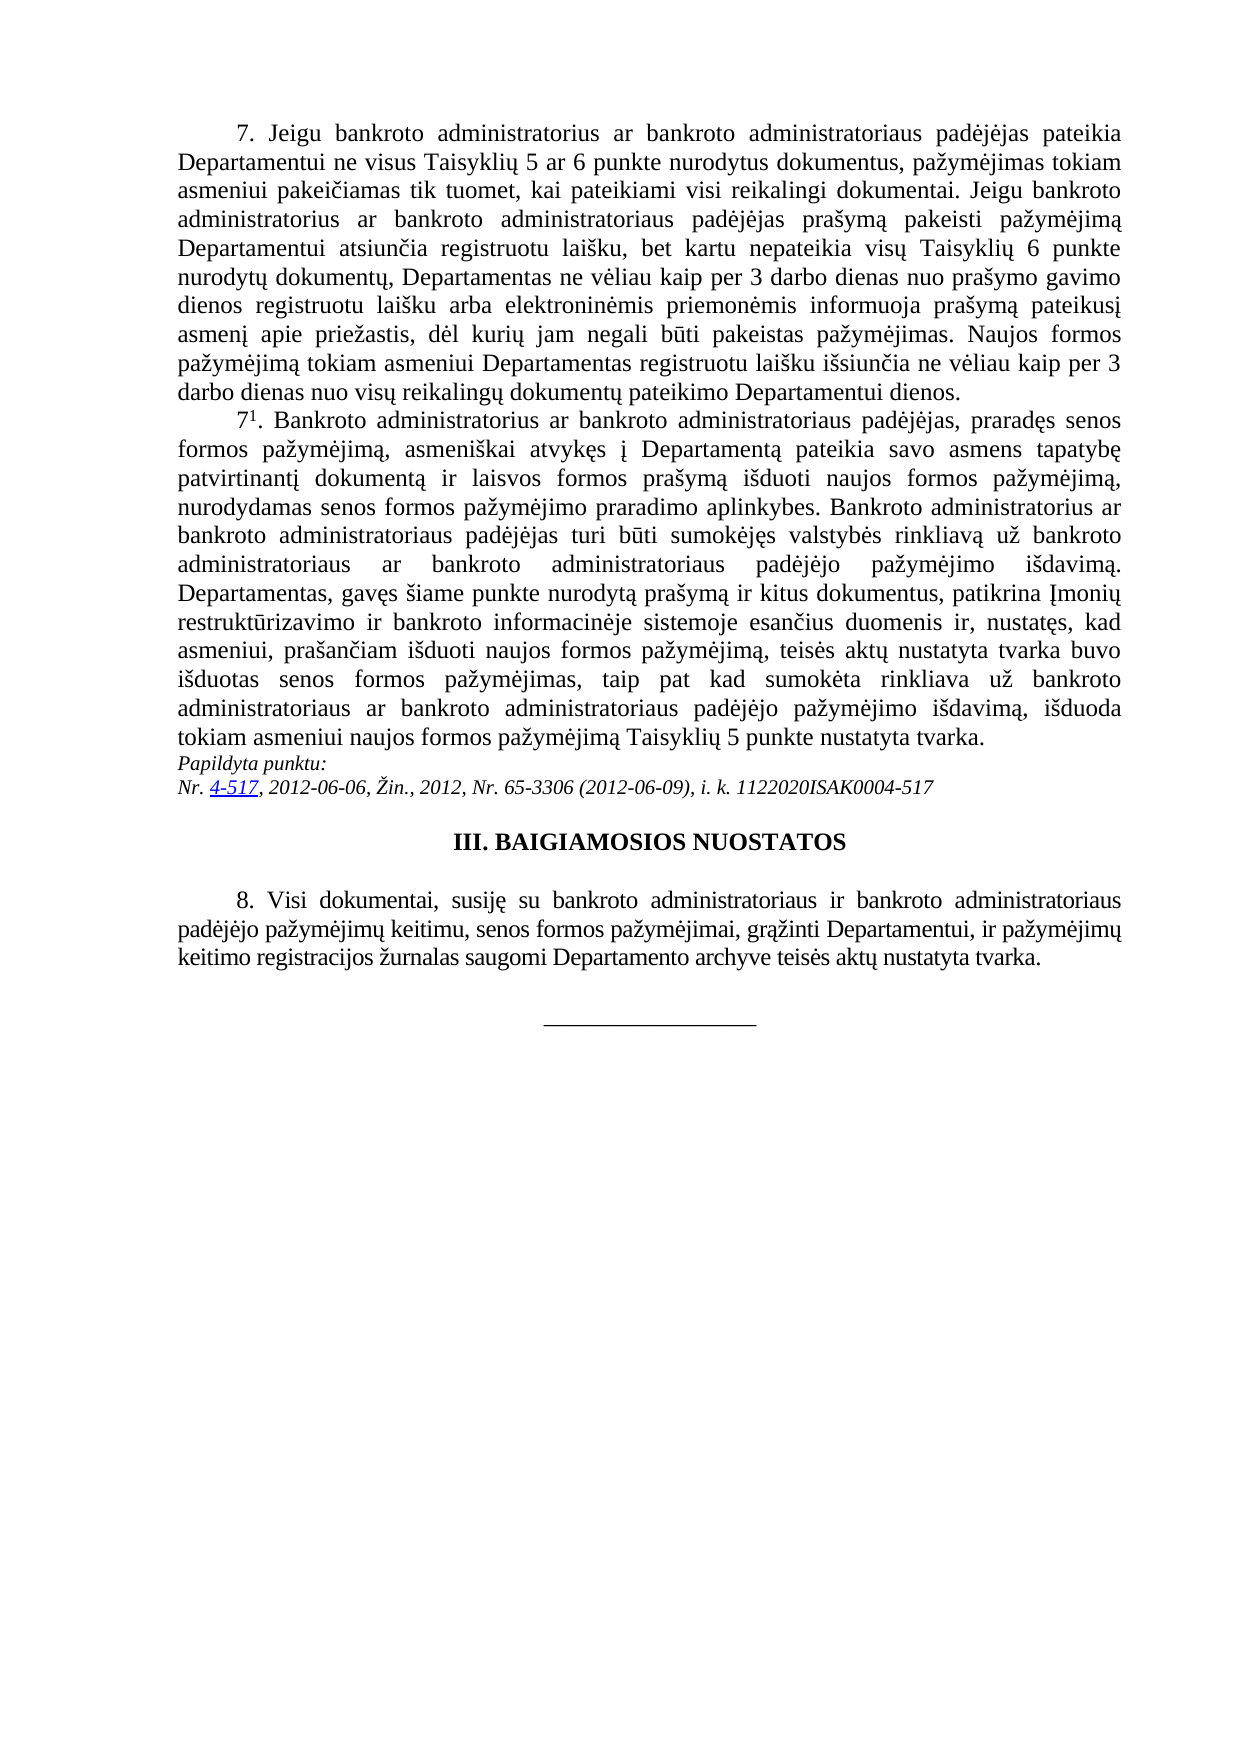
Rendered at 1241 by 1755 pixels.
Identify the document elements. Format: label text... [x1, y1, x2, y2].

text _________________ [177, 1000, 1122, 1029]
text 71. Bankroto administratorius ar bankroto administratoriaus padėjėjas, praradęs senos formos pažymėjimą, asmeniškai atvykęs į Departamentą pateikia savo asmens tapatybę patvirtinantį dokumentą ir laisvos formos prašymą išduoti naujos formos pažymėjimą, nurodydamas senos formos pažymėjimo praradimo aplinkybes. Bankroto administratorius ar bankroto administratoriaus padėjėjas turi būti sumokėjęs valstybės rinkliavą už bankroto administratoriaus ar bankroto administratoriaus padėjėjo pažymėjimo išdavimą. Departamentas, gavęs šiame punkte nurodytą prašymą ir kitus dokumentus, patikrina Įmonių restruktūrizavimo ir bankroto informacinėje sistemoje esančius duomenis ir, nustatęs, kad asmeniui, prašančiam išduoti naujos formos pažymėjimą, teisės aktų nustatyta tvarka buvo išduotas senos formos pažymėjimas, taip pat kad sumokėta rinkliava už bankroto administratoriaus ar bankroto administratoriaus padėjėjo pažymėjimo išdavimą, išduoda tokiam asmeniui naujos formos pažymėjimą Taisyklių 5 punkte nustatyta tvarka. [177, 406, 1122, 751]
text 8. Visi dokumentai, susiję su bankroto administratoriaus ir bankroto administratoriaus padėjėjo pažymėjimų keitimu, senos formos pažymėjimai, grąžinti Departamentui, ir pažymėjimų keitimo registracijos žurnalas saugomi Departamento archyve teisės aktų nustatyta tvarka. [177, 885, 1122, 971]
text 7. Jeigu bankroto administratorius ar bankroto administratoriaus padėjėjas pateikia Departamentui ne visus Taisyklių 5 ar 6 punkte nurodytus dokumentus, pažymėjimas tokiam asmeniui pakeičiamas tik tuomet, kai pateikiami visi reikalingi dokumentai. Jeigu bankroto administratorius ar bankroto administratoriaus padėjėjas prašymą pakeisti pažymėjimą Departamentui atsiunčia registruotu laišku, bet kartu nepateikia visų Taisyklių 6 punkte nurodytų dokumentų, Departamentas ne vėliau kaip per 3 darbo dienas nuo prašymo gavimo dienos registruotu laišku arba elektroninėmis priemonėmis informuoja prašymą pateikusį asmenį apie priežastis, dėl kurių jam negali būti pakeistas pažymėjimas. Naujos formos pažymėjimą tokiam asmeniui Departamentas registruotu laišku išsiunčia ne vėliau kaip per 3 darbo dienas nuo visų reikalingų dokumentų pateikimo Departamentui dienos. [177, 118, 1122, 406]
text Nr. 4-517, 2012-06-06, Žin., 2012, Nr. 65-3306 (2012-06-09), i. k. 1122020ISAK0004-517 [177, 775, 1122, 799]
text III. BAIGIAMOSIOS NUOSTATOS [177, 827, 1122, 856]
text Papildyta punktu: [177, 751, 1122, 775]
